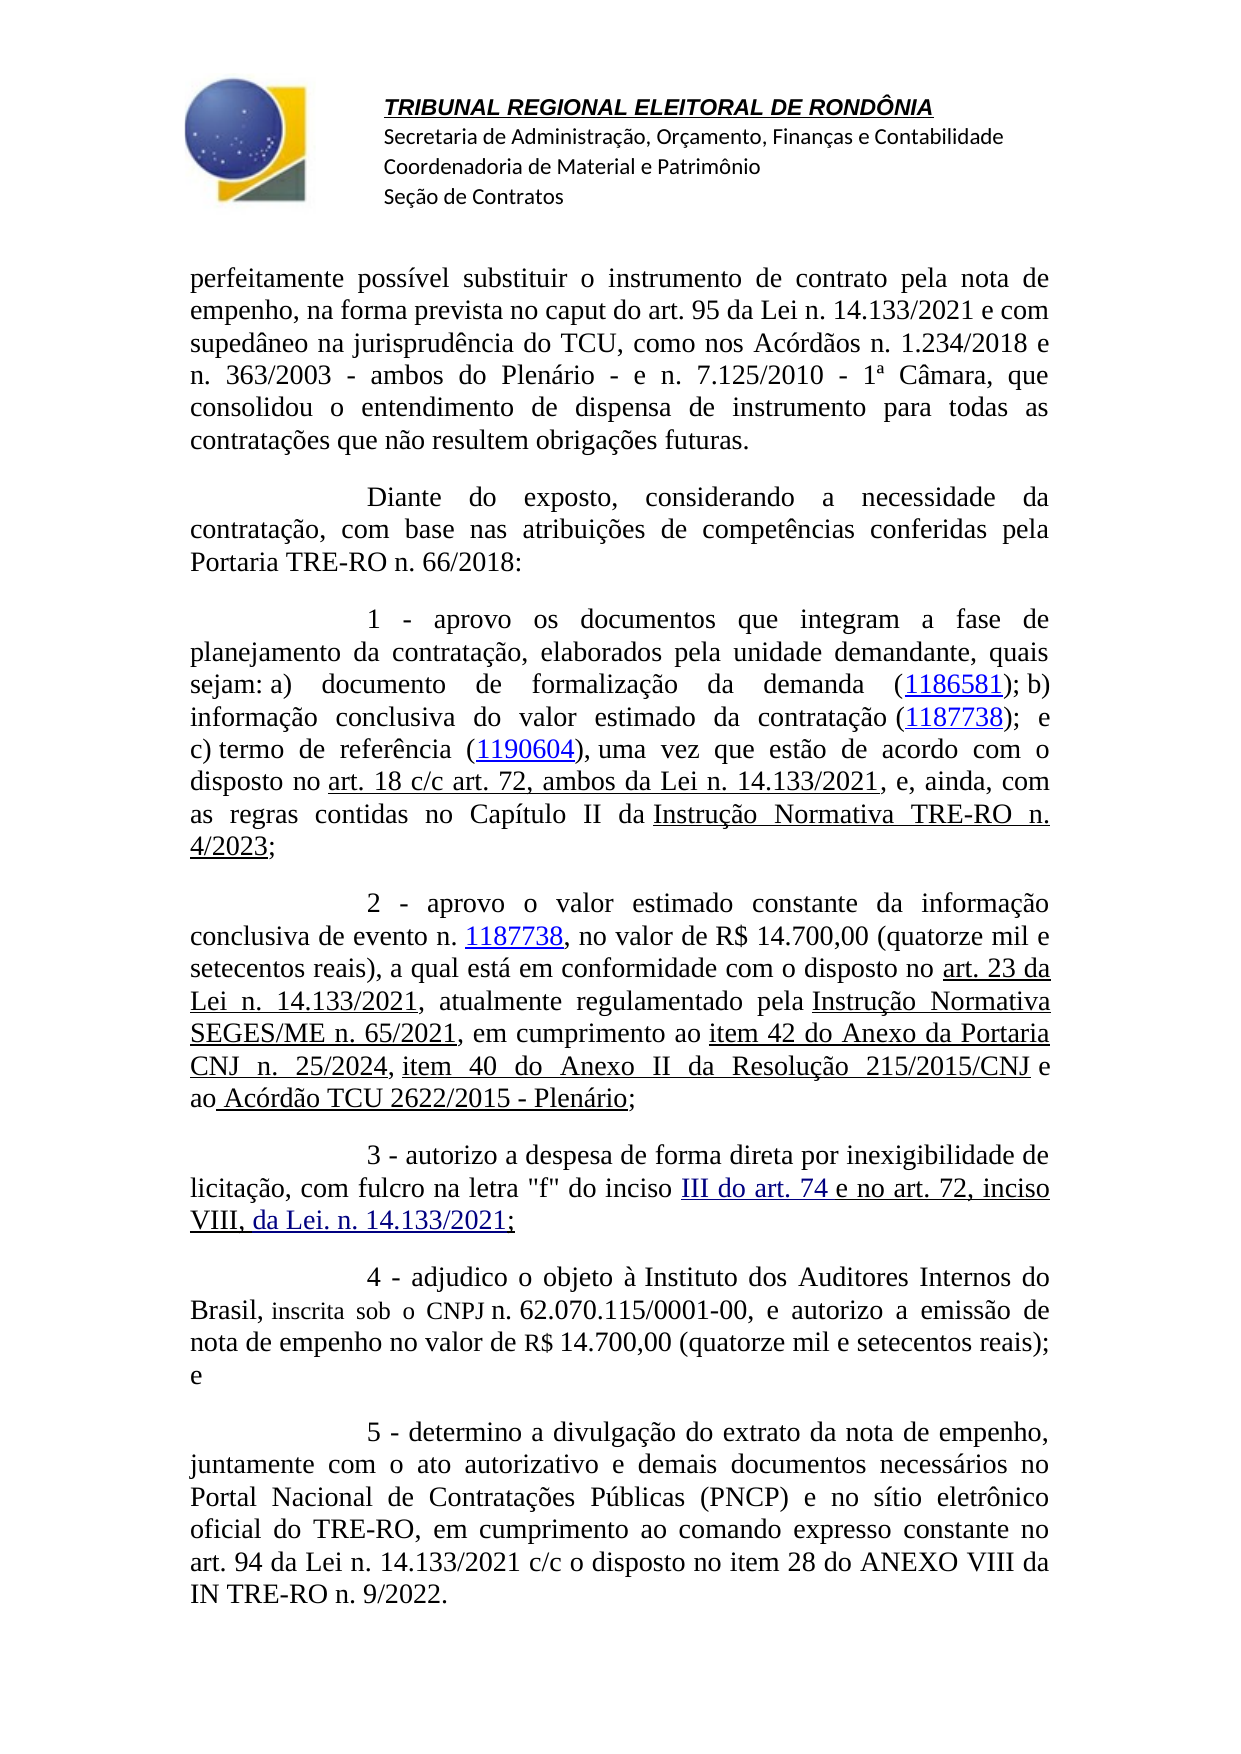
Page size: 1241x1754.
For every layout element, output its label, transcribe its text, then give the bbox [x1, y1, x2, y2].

text Diante do exposto, considerando a necessidade da contratação, com base nas atribuições de competências conferidas pela Portaria TRE-RO n. 66/2018: [190, 480, 1051, 577]
text 2 - aprovo o valor estimado constante da informação conclusiva de evento n. 1187738, no valor de R$ 14.700,00 (quatorze mil e setecentos reais), a qual está em conformidade com o disposto no art. 23 da Lei n. 14.133/2021, atualmente regulamentado pela Instrução Normativa SEGES/ME n. 65/2021, em cumprimento ao item 42 do Anexo da Portaria CNJ n. 25/2024, item 40 do Anexo II da Resolução 215/2015/CNJ e ao Acórdão TCU 2622/2015 - Plenário; [190, 887, 1051, 1113]
text 5 - determino a divulgação do extrato da nota de empenho, juntamente com o ato autorizativo e demais documentos necessários no Portal Nacional de Contratações Públicas (PNCP) e no sítio eletrônico oficial do TRE-RO, em cumprimento ao comando expresso constante no art. 94 da Lei n. 14.133/2021 c/c o disposto no item 28 do ANEXO VIII da IN TRE-RO n. 9/2022. [190, 1415, 1051, 1609]
text 3 - autorizo a despesa de forma direta por inexigibilidade de licitação, com fulcro na letra "f" do inciso III do art. 74 e no art. 72, inciso VIII, da Lei. n. 14.133/2021; [190, 1138, 1051, 1236]
text 1 - aprovo os documentos que integram a fase de planejamento da contratação, elaborados pela unidade demandante, quais sejam: a) documento de formalização da demanda (1186581); b) informação conclusiva do valor estimado da contratação (1187738); e c) termo de referência (1190604), uma vez que estão de acordo com o disposto no art. 18 c/c art. 72, ambos da Lei n. 14.133/2021, e, ainda, com as regras contidas no Capítulo II da Instrução Normativa TRE-RO n. 4/2023; [190, 602, 1051, 862]
text perfeitamente possível substituir o instrumento de contrato pela nota de empenho, na forma prevista no caput do art. 95 da Lei n. 14.133/2021 e com supedâneo na jurisprudência do TCU, como nos Acórdãos n. 1.234/2018 e n. 363/2003 - ambos do Plenário - e n. 7.125/2010 - 1ª Câmara, que consolidou o entendimento de dispensa de instrumento para todas as contratações que não resultem obrigações futuras. [190, 261, 1051, 455]
text 4 - adjudico o objeto à Instituto dos Auditores Internos do Brasil, inscrita sob o CNPJ n. 62.070.115/0001-00, e autorizo a emissão de nota de empenho no valor de R$ 14.700,00 (quatorze mil e setecentos reais); e [190, 1261, 1051, 1390]
